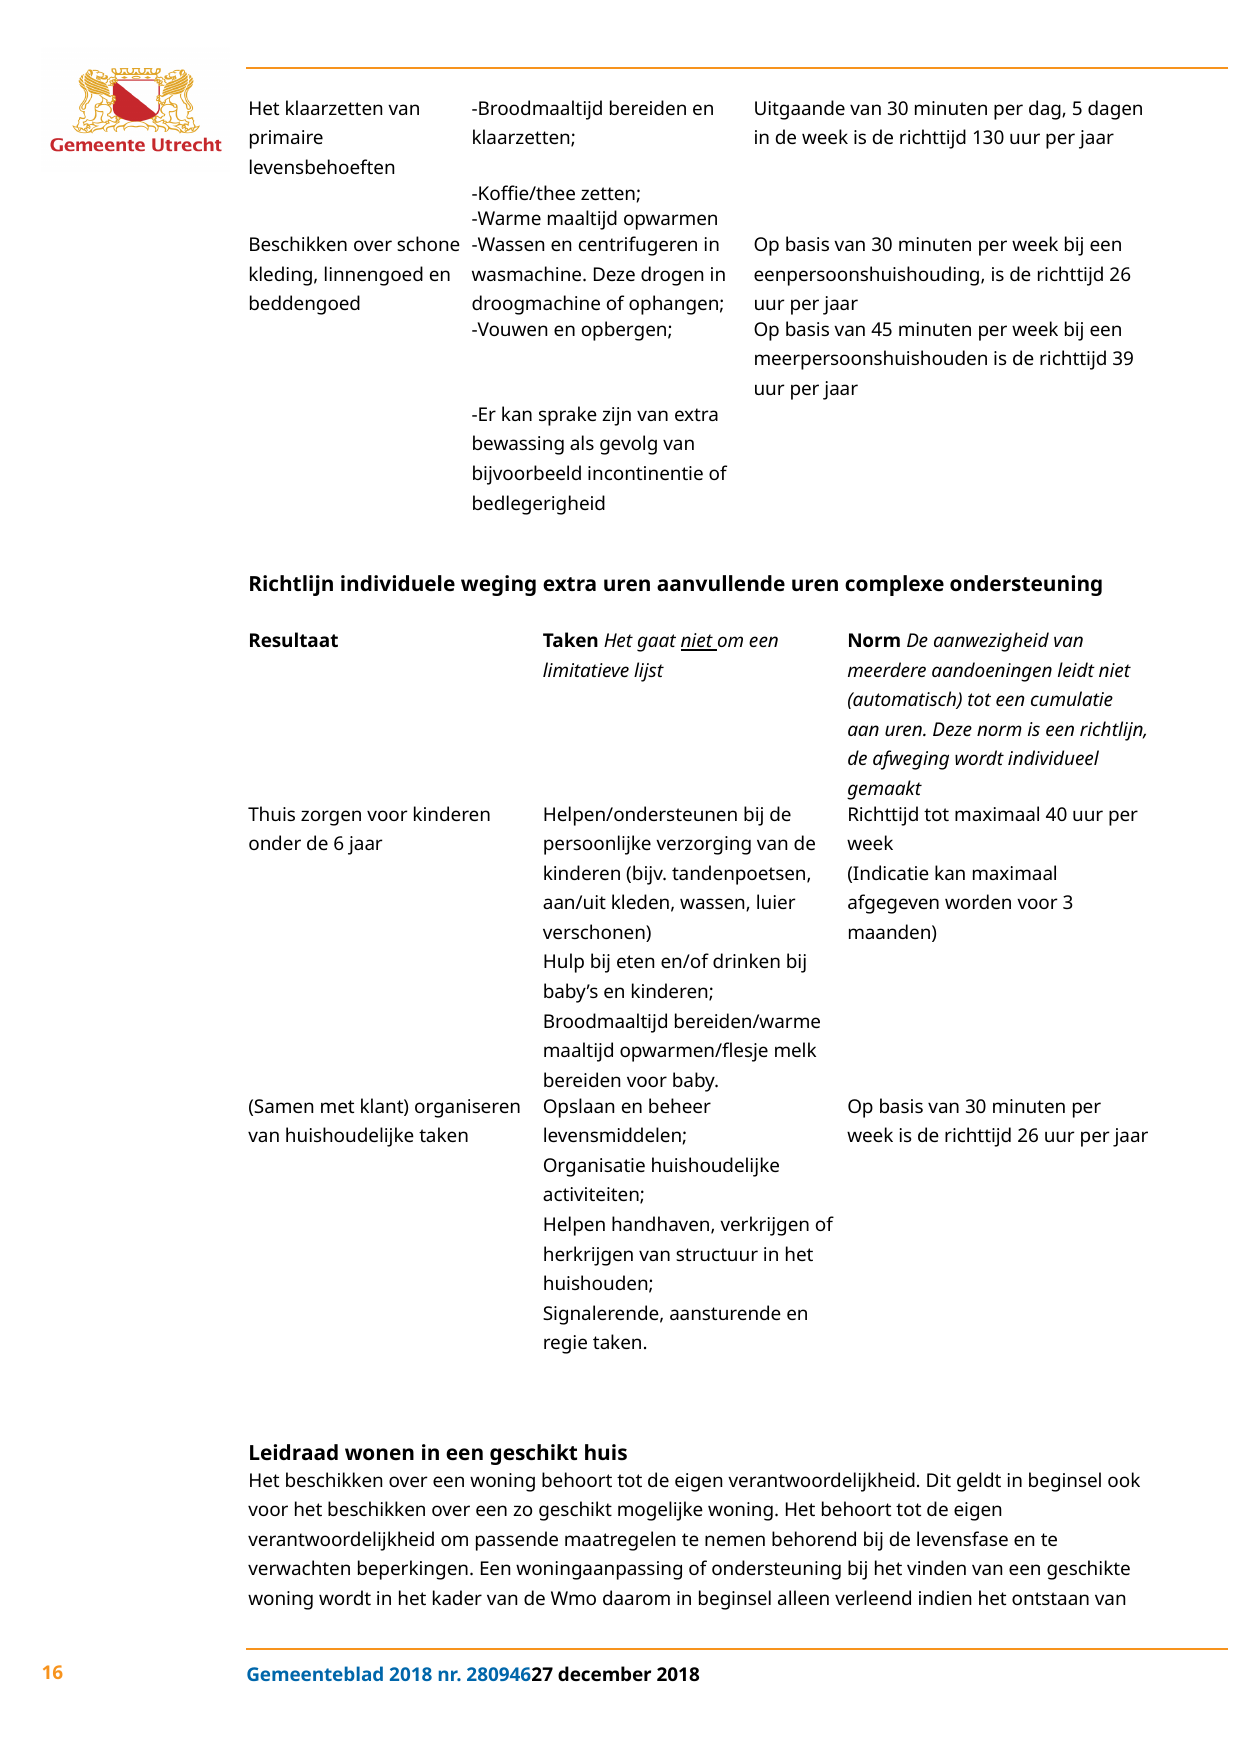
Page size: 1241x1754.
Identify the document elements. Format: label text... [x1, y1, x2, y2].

picture [41, 47, 231, 172]
table_cell Opslaan en beheer levensmiddelen; Organisatie huishoudelijke activiteiten; Helpen handhaven, verkrijgen of herkrijgen van structuur in het huishouden; Signalerende, aansturende en regie taken. [543, 1093, 847, 1355]
table_cell [248, 401, 471, 515]
table_cell -Koffie/thee zetten; [471, 180, 753, 205]
table_cell [753, 401, 1152, 515]
table_cell Thuis zorgen voor kinderen onder de 6 jaar [248, 801, 543, 1093]
table_cell [753, 180, 1152, 205]
table_cell Beschikken over schone kleding, linnengoed en beddengoed [248, 231, 471, 316]
text Leidraad wonen in een geschikt huis [248, 1438, 1152, 1467]
table_cell [248, 205, 471, 231]
table_cell -Vouwen en opbergen; [471, 316, 753, 401]
table_cell -Wassen en centrifugeren in wasmachine. Deze drogen in droogmachine of ophangen; [471, 231, 753, 316]
text Het beschikken over een woning behoort tot de eigen verantwoordelijkheid. Dit geldt in beginsel ook voor het beschikken over een zo geschikt mogelijke woning. Het behoort tot de eigen verantwoordelijkheid om passende maatregelen te nemen behorend bij de levensfase en te verwachten beperkingen. Een woningaanpassing of ondersteuning bij het vinden van een geschikte woning wordt in het kader van de Wmo daarom in beginsel alleen verleend indien het ontstaan van [248, 1467, 1152, 1611]
table_cell [248, 180, 471, 205]
table_cell [753, 205, 1152, 231]
table_header Taken Het gaat niet om een limitatieve lijst [543, 627, 847, 801]
table_cell Helpen/ondersteunen bij de persoonlijke verzorging van de kinderen (bijv. tandenpoetsen, aan/uit kleden, wassen, luier verschonen) Hulp bij eten en/of drinken bij baby’s en kinderen; Broodmaaltijd bereiden/warme maaltijd opwarmen/flesje melk bereiden voor baby. [543, 801, 847, 1093]
table_cell Het klaarzetten van primaire levensbehoeften [248, 95, 471, 180]
table_cell Op basis van 30 minuten per week is de richttijd 26 uur per jaar [847, 1093, 1152, 1355]
table_cell (Samen met klant) organiseren van huishoudelijke taken [248, 1093, 543, 1355]
table_cell -Er kan sprake zijn van extra bewassing als gevolg van bijvoorbeeld incontinentie of bedlegerigheid [471, 401, 753, 515]
table_cell [248, 316, 471, 401]
table_cell Richttijd tot maximaal 40 uur per week (Indicatie kan maximaal afgegeven worden voor 3 maanden) [847, 801, 1152, 1093]
table_cell -Broodmaaltijd bereiden en klaarzetten; [471, 95, 753, 180]
table_cell Op basis van 30 minuten per week bij een eenpersoonshuishouding, is de richttijd 26 uur per jaar [753, 231, 1152, 316]
text Richtlijn individuele weging extra uren aanvullende uren complexe ondersteuning [248, 569, 1152, 597]
table_header Resultaat [248, 627, 543, 801]
table_header Norm De aanwezigheid van meerdere aandoeningen leidt niet (automatisch) tot een cumulatie aan uren. Deze norm is een richtlijn, de afweging wordt individueel gemaakt [847, 627, 1152, 801]
table_cell Uitgaande van 30 minuten per dag, 5 dagen in de week is de richttijd 130 uur per jaar [753, 95, 1152, 180]
table_cell Op basis van 45 minuten per week bij een meerpersoonshuishouden is de richttijd 39 uur per jaar [753, 316, 1152, 401]
table_cell -Warme maaltijd opwarmen [471, 205, 753, 231]
